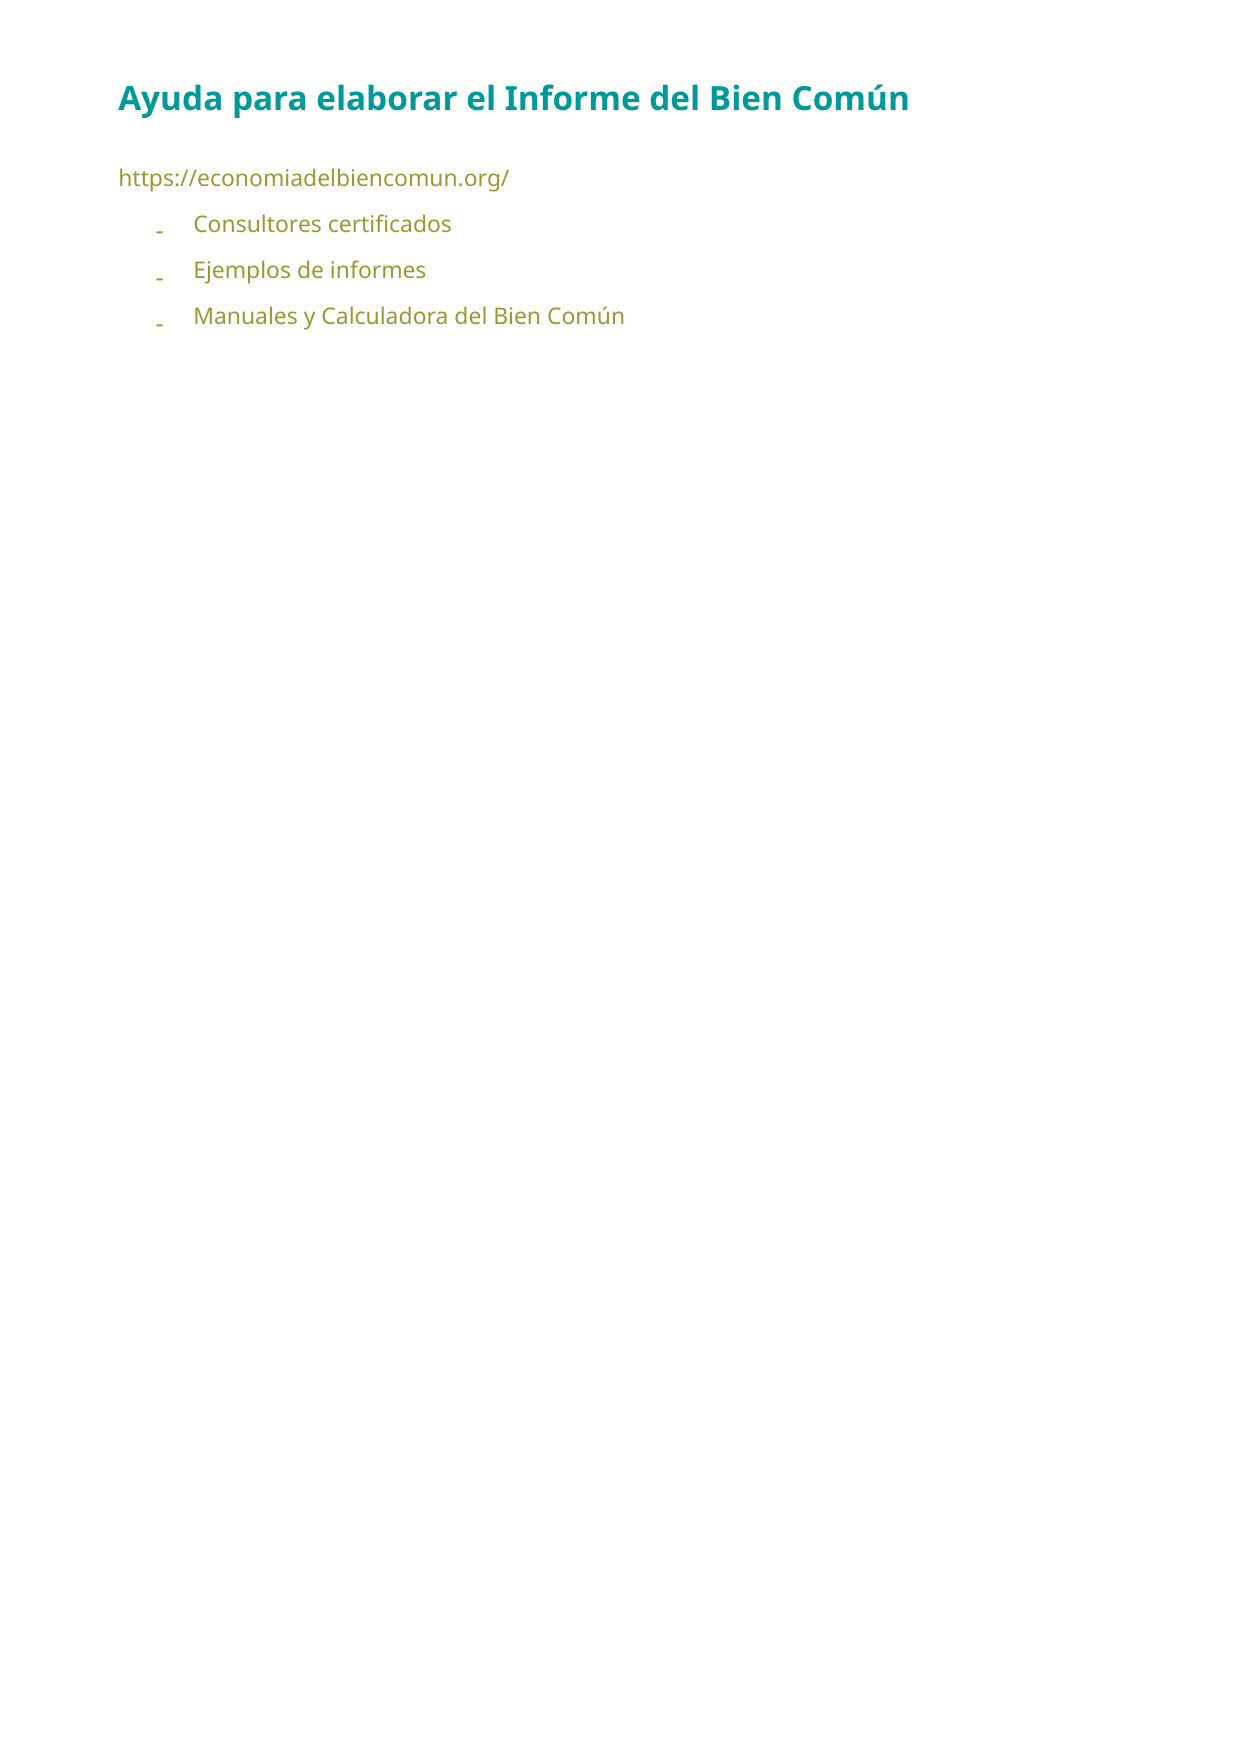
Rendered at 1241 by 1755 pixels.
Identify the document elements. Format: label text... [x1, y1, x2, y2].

text https://economiadelbiencomun.org/ [118, 162, 1122, 201]
list Ejemplos de informes [156, 254, 1122, 293]
subtitle Ayuda para elaborar el Informe del Bien Común [118, 75, 1122, 137]
list Manuales y Calculadora del Bien Común [156, 300, 1122, 339]
list Consultores certificados [156, 208, 1122, 247]
